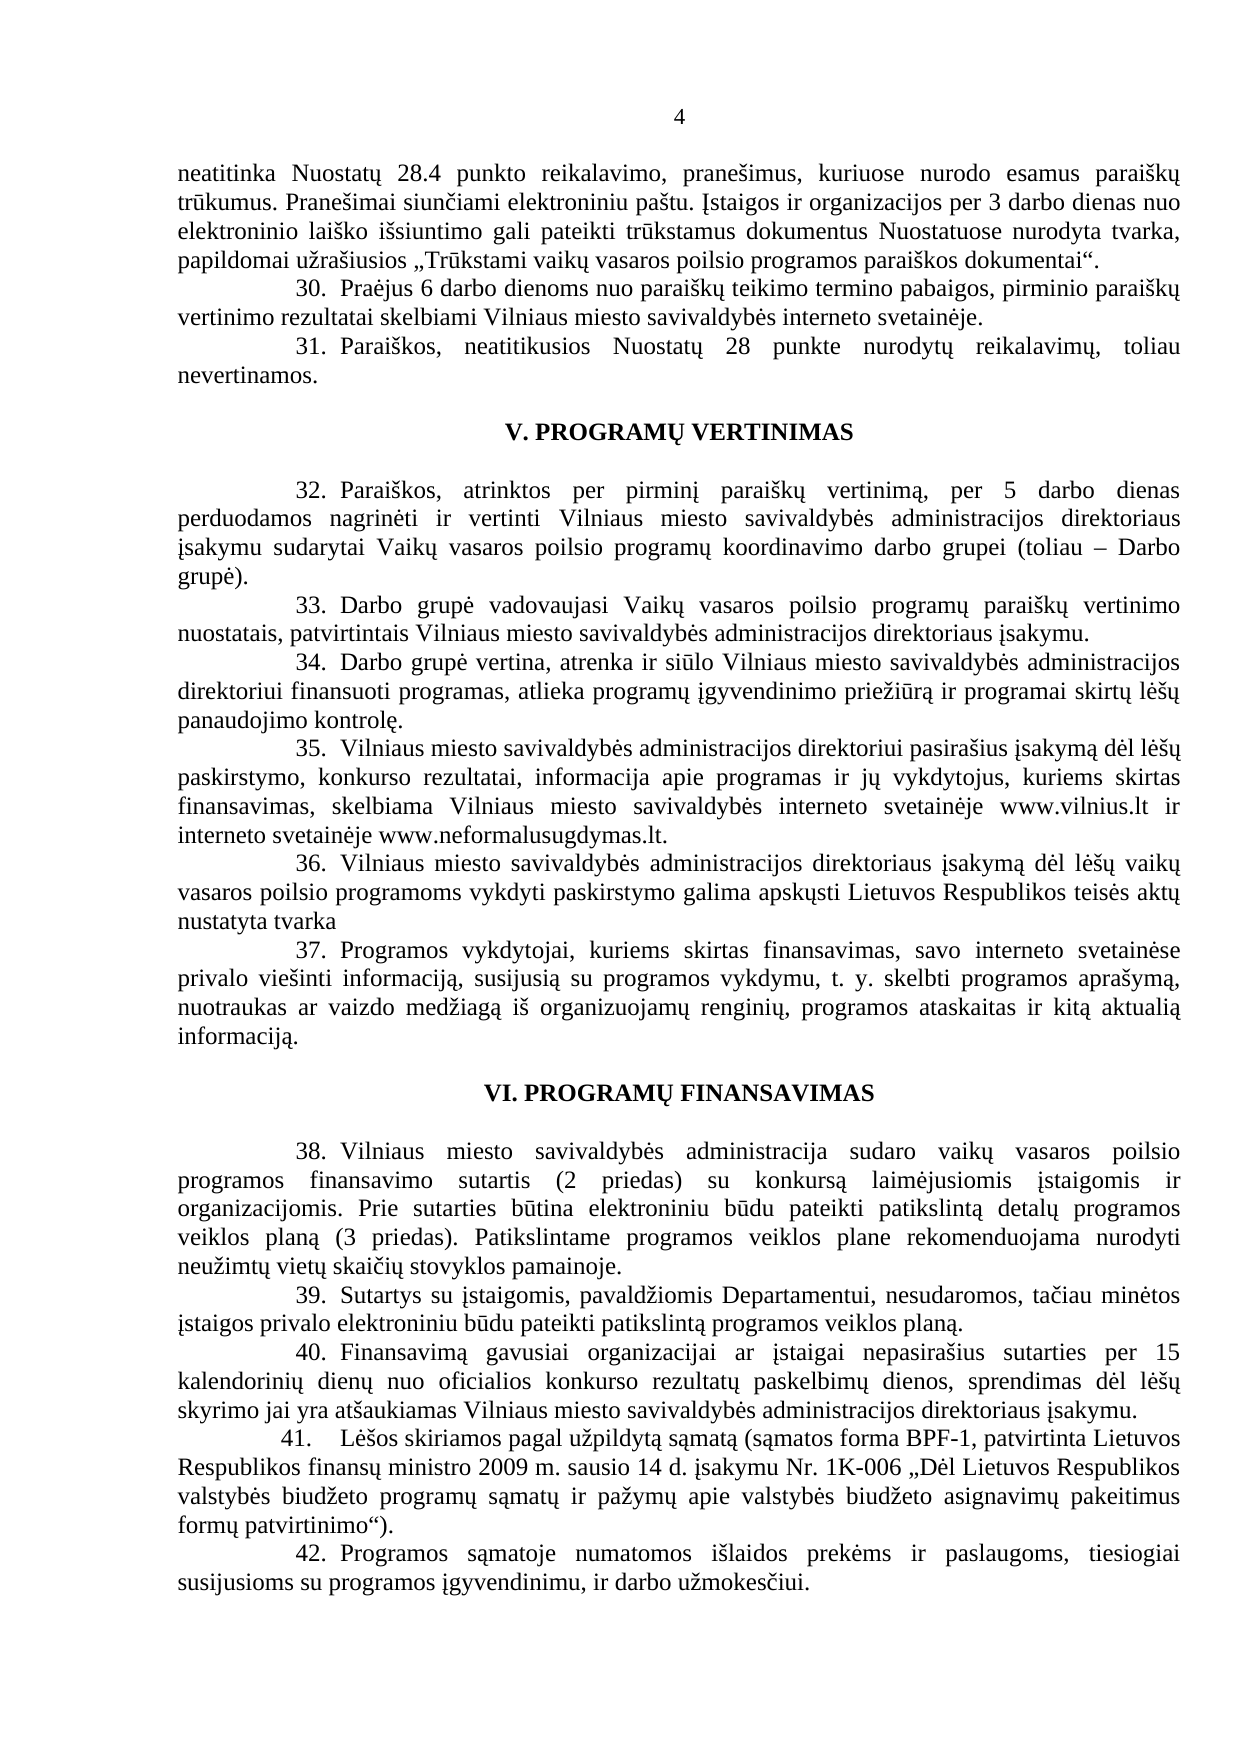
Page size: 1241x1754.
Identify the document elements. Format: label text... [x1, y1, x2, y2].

text 34. Darbo grupė vertina, atrenka ir siūlo Vilniaus miesto savivaldybės administracijos direktoriui finansuoti programas, atlieka programų įgyvendinimo priežiūrą ir programai skirtų lėšų panaudojimo kontrolę. [177, 647, 1181, 733]
text 30. Praėjus 6 darbo dienoms nuo paraiškų teikimo termino pabaigos, pirminio paraiškų vertinimo rezultatai skelbiami Vilniaus miesto savivaldybės interneto svetainėje. [177, 273, 1181, 331]
text V. PROGRAMŲ VERTINIMAS [177, 417, 1181, 446]
text 36. Vilniaus miesto savivaldybės administracijos direktoriaus įsakymą dėl lėšų vaikų vasaros poilsio programoms vykdyti paskirstymo galima apskųsti Lietuvos Respublikos teisės aktų nustatyta tvarka [177, 848, 1181, 935]
text neatitinka Nuostatų 28.4 punkto reikalavimo, pranešimus, kuriuose nurodo esamus paraiškų trūkumus. Pranešimai siunčiami elektroniniu paštu. Įstaigos ir organizacijos per 3 darbo dienas nuo elektroninio laiško išsiuntimo gali pateikti trūkstamus dokumentus Nuostatuose nurodyta tvarka, papildomai užrašiusios „Trūkstami vaikų vasaros poilsio programos paraiškos dokumentai“. [177, 158, 1181, 273]
text 33. Darbo grupė vadovaujasi Vaikų vasaros poilsio programų paraiškų vertinimo nuostatais, patvirtintais Vilniaus miesto savivaldybės administracijos direktoriaus įsakymu. [177, 590, 1181, 647]
text 35. Vilniaus miesto savivaldybės administracijos direktoriui pasirašius įsakymą dėl lėšų paskirstymo, konkurso rezultatai, informacija apie programas ir jų vykdytojus, kuriems skirtas finansavimas, skelbiama Vilniaus miesto savivaldybės interneto svetainėje www.vilnius.lt ir interneto svetainėje www.neformalusugdymas.lt. [177, 733, 1181, 848]
text 42. Programos sąmatoje numatomos išlaidos prekėms ir paslaugoms, tiesiogiai susijusioms su programos įgyvendinimu, ir darbo užmokesčiui. [177, 1538, 1181, 1596]
text 41. Lėšos skiriamos pagal užpildytą sąmatą (sąmatos forma BPF-1, patvirtinta Lietuvos Respublikos finansų ministro 2009 m. sausio 14 d. įsakymu Nr. 1K-006 „Dėl Lietuvos Respublikos valstybės biudžeto programų sąmatų ir pažymų apie valstybės biudžeto asignavimų pakeitimus formų patvirtinimo“). [177, 1423, 1181, 1538]
text 37. Programos vykdytojai, kuriems skirtas finansavimas, savo interneto svetainėse privalo viešinti informaciją, susijusią su programos vykdymu, t. y. skelbti programos aprašymą, nuotraukas ar vaizdo medžiagą iš organizuojamų renginių, programos ataskaitas ir kitą aktualią informaciją. [177, 935, 1181, 1050]
text VI. PROGRAMŲ FINANSAVIMAS [177, 1078, 1181, 1107]
text 38. Vilniaus miesto savivaldybės administracija sudaro vaikų vasaros poilsio programos finansavimo sutartis (2 priedas) su konkursą laimėjusiomis įstaigomis ir organizacijomis. Prie sutarties būtina elektroniniu būdu pateikti patikslintą detalų programos veiklos planą (3 priedas). Patikslintame programos veiklos plane rekomenduojama nurodyti neužimtų vietų skaičių stovyklos pamainoje. [177, 1136, 1181, 1280]
text 31. Paraiškos, neatitikusios Nuostatų 28 punkte nurodytų reikalavimų, toliau nevertinamos. [177, 331, 1181, 388]
text 32. Paraiškos, atrinktos per pirminį paraiškų vertinimą, per 5 darbo dienas perduodamos nagrinėti ir vertinti Vilniaus miesto savivaldybės administracijos direktoriaus įsakymu sudarytai Vaikų vasaros poilsio programų koordinavimo darbo grupei (toliau – Darbo grupė). [177, 475, 1181, 590]
text 39. Sutartys su įstaigomis, pavaldžiomis Departamentui, nesudaromos, tačiau minėtos įstaigos privalo elektroniniu būdu pateikti patikslintą programos veiklos planą. [177, 1280, 1181, 1337]
text 40. Finansavimą gavusiai organizacijai ar įstaigai nepasirašius sutarties per 15 kalendorinių dienų nuo oficialios konkurso rezultatų paskelbimų dienos, sprendimas dėl lėšų skyrimo jai yra atšaukiamas Vilniaus miesto savivaldybės administracijos direktoriaus įsakymu. [177, 1337, 1181, 1423]
